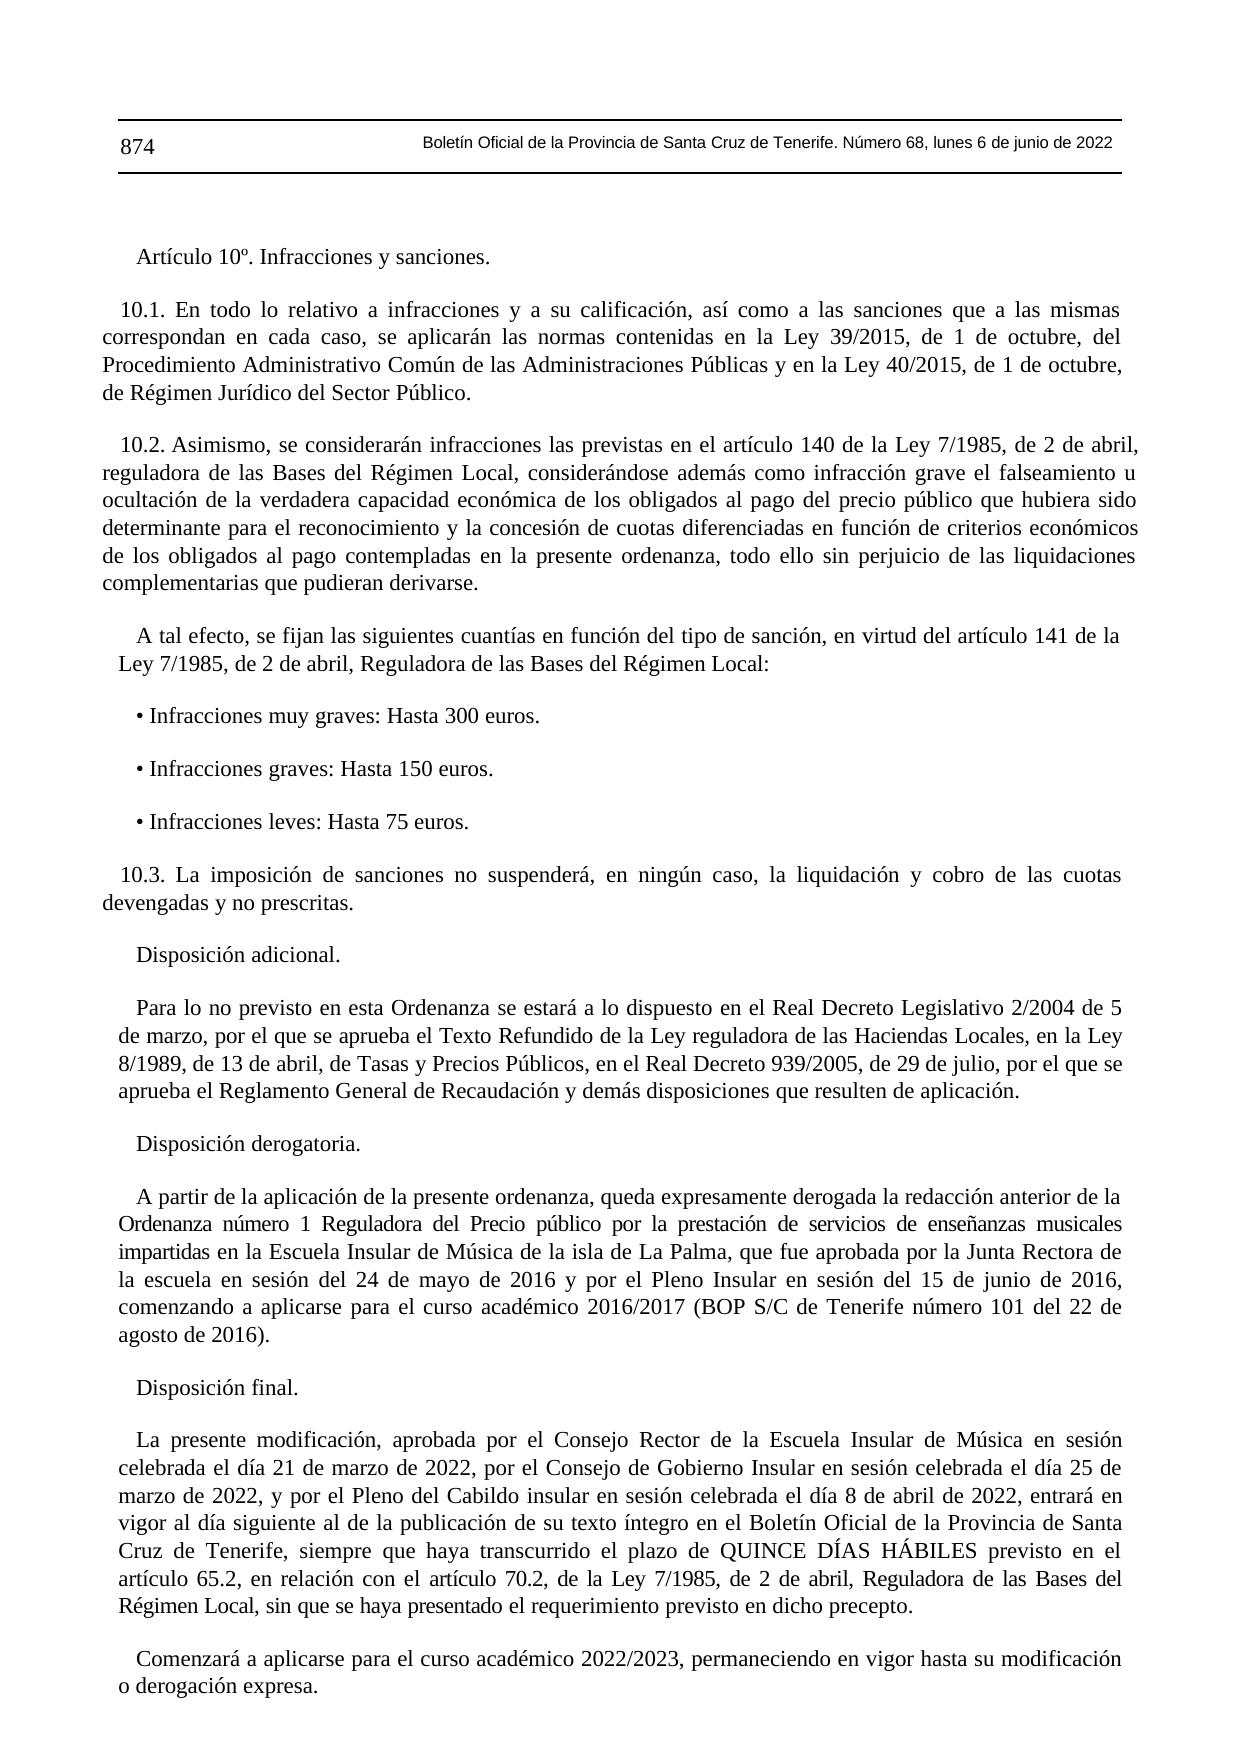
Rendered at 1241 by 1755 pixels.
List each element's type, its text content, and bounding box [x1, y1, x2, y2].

text Disposición derogatoria. [136, 1130, 1138, 1156]
text Disposición final. [136, 1374, 1138, 1400]
list Infracciones graves: Hasta 150 euros. [136, 755, 1138, 782]
list Infracciones leves: Hasta 75 euros. [136, 808, 1138, 834]
text Disposición adicional. [136, 941, 1138, 968]
text Artículo 10º. Infracciones y sanciones. [136, 243, 1138, 269]
text A partir de la aplicación de la presente ordenanza, queda expresamente derogada la redacción anterior de la Ordenanza número 1 Reguladora del Precio público por la prestación de servicios de enseñanzas musicales impartidas en la Escuela Insular de Música de la isla de La Palma, que fue aprobada por la Junta Rectora de la escuela en sesión del 24 de mayo de 2016 y por el Pleno Insular en sesión del 15 de junio de 2016, comenzando a aplicarse para el curso académico 2016/2017 (BOP S/C de Tenerife número 101 del 22 de agosto de 2016). [118, 1183, 1123, 1347]
text Comenzará a aplicarse para el curso académico 2022/2023, permaneciendo en vigor hasta su modificación o derogación expresa. [118, 1645, 1123, 1699]
text A tal efecto, se fijan las siguientes cuantías en función del tipo de sanción, en virtud del artículo 141 de la Ley 7/1985, de 2 de abril, Reguladora de las Bases del Régimen Local: [118, 622, 1123, 676]
list Infracciones muy graves: Hasta 300 euros. [136, 702, 1138, 729]
text La presente modificación, aprobada por el Consejo Rector de la Escuela Insular de Música en sesión celebrada el día 21 de marzo de 2022, por el Consejo de Gobierno Insular en sesión celebrada el día 25 de marzo de 2022, y por el Pleno del Cabildo insular en sesión celebrada el día 8 de abril de 2022, entrará en vigor al día siguiente al de la publicación de su texto íntegro en el Boletín Oficial de la Provincia de Santa Cruz de Tenerife, siempre que haya transcurrido el plazo de QUINCE DÍAS HÁBILES previsto en el artículo 65.2, en relación con el artículo 70.2, de la Ley 7/1985, de 2 de abril, Reguladora de las Bases del Régimen Local, sin que se haya presentado el requerimiento previsto en dicho precepto. [118, 1427, 1123, 1618]
list Asimismo, se considerarán infracciones las previstas en el artículo 140 de la Ley 7/1985, de 2 de abril, reguladora de las Bases del Régimen Local, considerándose además como infracción grave el falseamiento u ocultación de la verdadera capacidad económica de los obligados al pago del precio público que hubiera sido determinante para el reconocimiento y la concesión de cuotas diferenciadas en función de criterios económicos de los obligados al pago contempladas en la presente ordenanza, todo ello sin perjuicio de las liquidaciones complementarias que pudieran derivarse. [102, 431, 1138, 596]
list En todo lo relativo a infracciones y a su calificación, así como a las sanciones que a las mismas correspondan en cada caso, se aplicarán las normas contenidas en la Ley 39/2015, de 1 de octubre, del Procedimiento Administrativo Común de las Administraciones Públicas y en la Ley 40/2015, de 1 de octubre, de Régimen Jurídico del Sector Público. [102, 296, 1123, 405]
list La imposición de sanciones no suspenderá, en ningún caso, la liquidación y cobro de las cuotas devengadas y no prescritas. [102, 861, 1123, 915]
text Para lo no previsto en esta Ordenanza se estará a lo dispuesto en el Real Decreto Legislativo 2/2004 de 5 de marzo, por el que se aprueba el Texto Refundido de la Ley reguladora de las Haciendas Locales, en la Ley 8/1989, de 13 de abril, de Tasas y Precios Públicos, en el Real Decreto 939/2005, de 29 de julio, por el que se aprueba el Reglamento General de Recaudación y demás disposiciones que resulten de aplicación. [118, 994, 1123, 1104]
